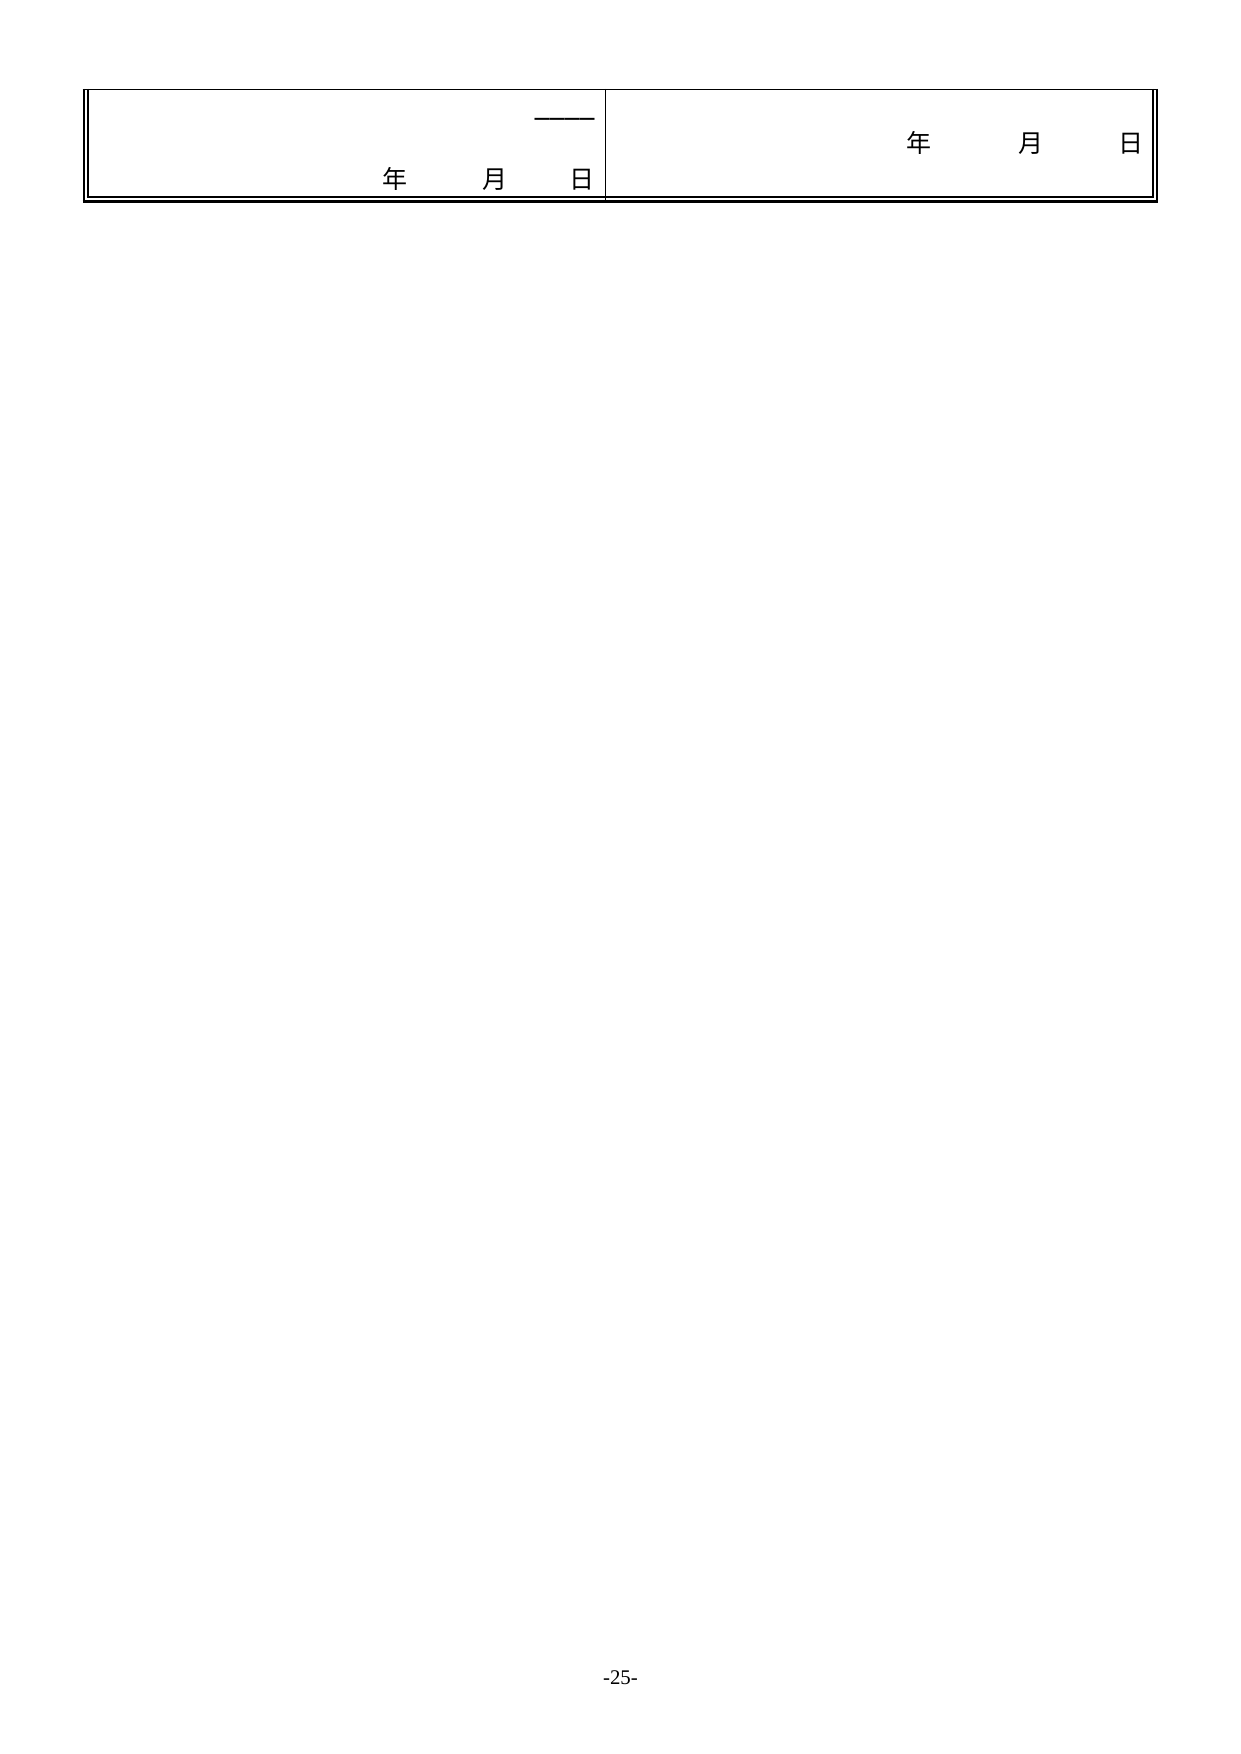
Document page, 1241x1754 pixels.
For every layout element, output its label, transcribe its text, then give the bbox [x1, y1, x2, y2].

table_cell ____ 年 月 日 [89, 90, 605, 196]
table_cell 年 月 日 [606, 90, 1152, 196]
